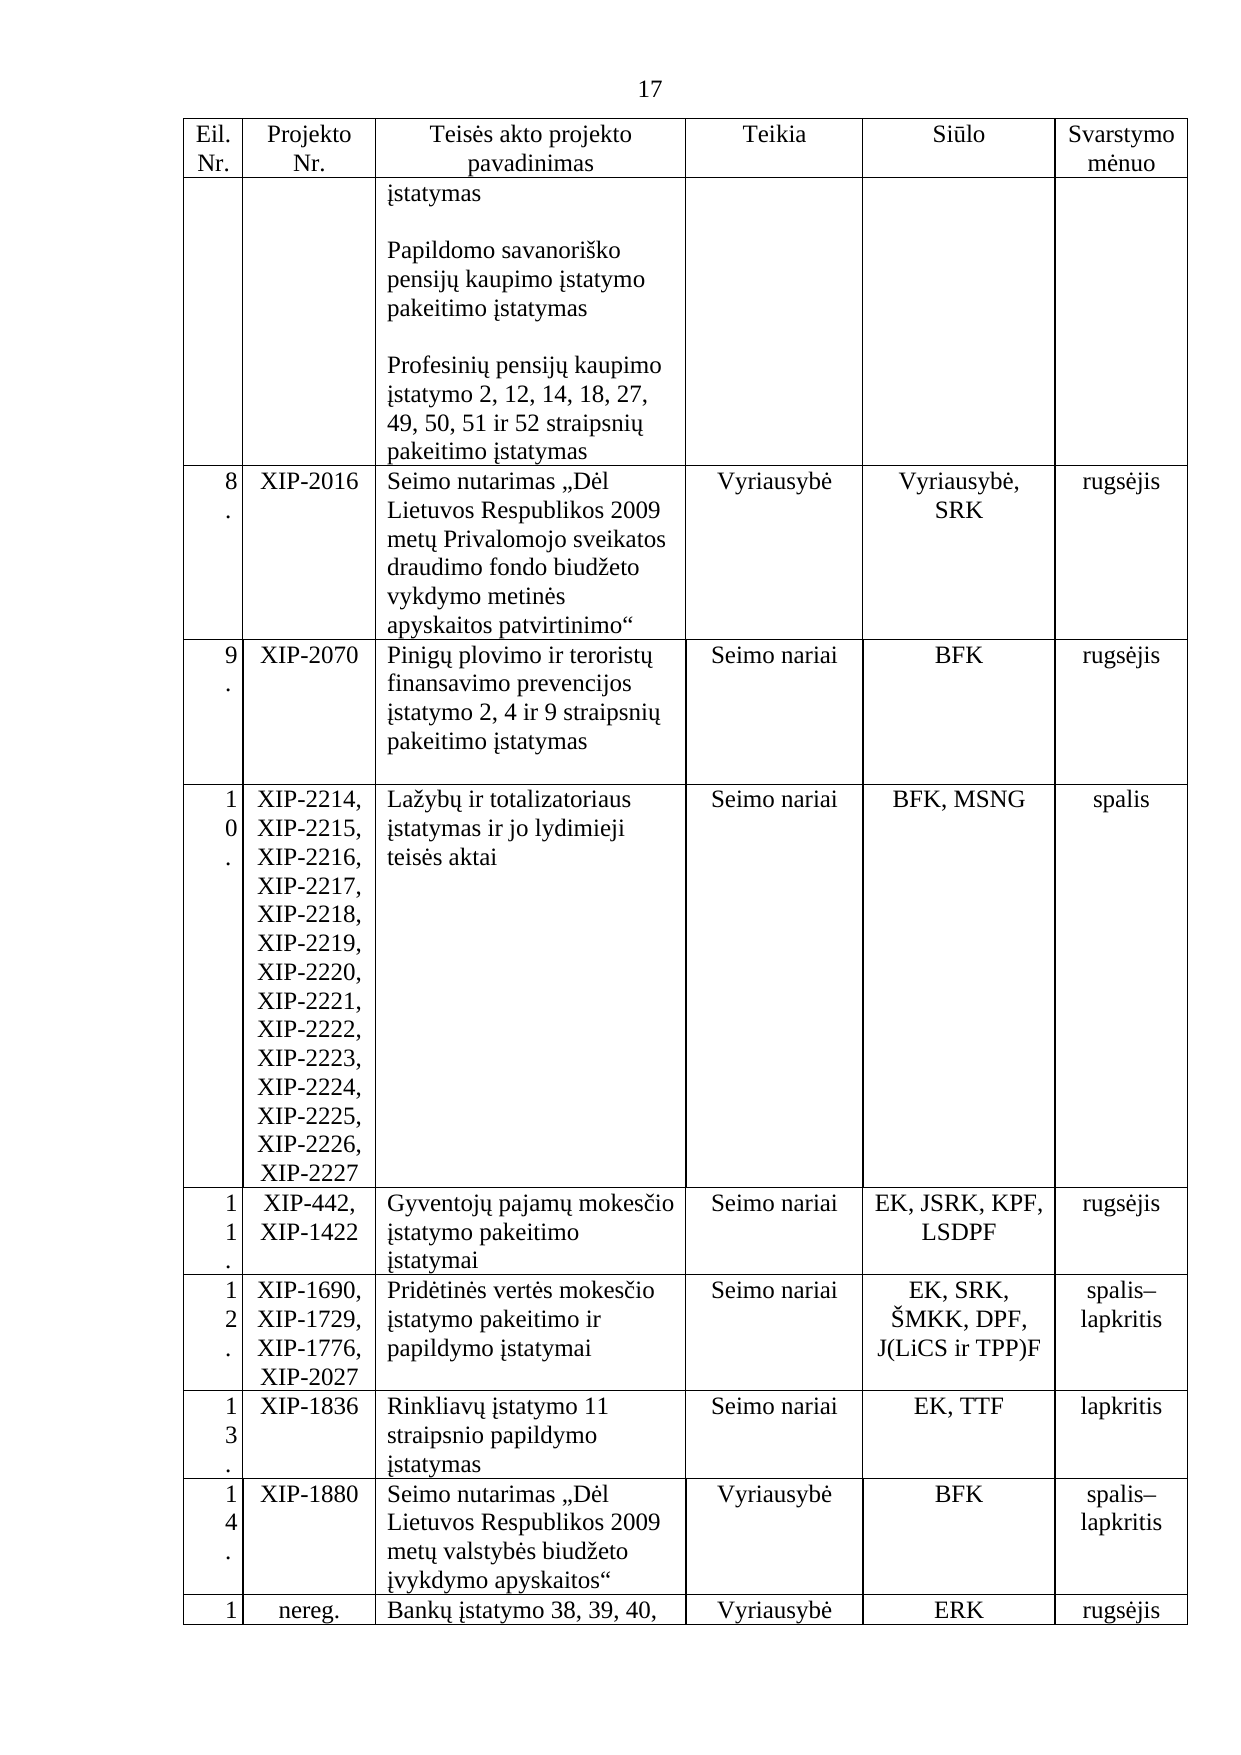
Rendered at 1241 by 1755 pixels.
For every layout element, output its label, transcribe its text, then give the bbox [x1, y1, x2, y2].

table_cell BFK, MSNG [864, 785, 1054, 1187]
table_header Svarstymo mėnuo [1056, 119, 1187, 177]
table_header Projekto Nr. [243, 119, 375, 177]
table_cell Seimo nutarimas „Dėl Lietuvos Respublikos 2009 metų valstybės biudžeto įvykdymo apyskaitos“ [376, 1479, 685, 1594]
table_cell spalis–lapkritis [1056, 1479, 1187, 1594]
table_header Siūlo [863, 119, 1054, 177]
table_cell Seimo nutarimas „Dėl Lietuvos Respublikos 2009 metų Privalomojo sveikatos draudimo fondo biudžeto vykdymo metinės apyskaitos patvirtinimo“ [376, 466, 685, 639]
table_cell Rinkliavų įstatymo 11 straipsnio papildymo įstatymas [376, 1391, 685, 1478]
table_cell EK, TTF [863, 1391, 1054, 1478]
table_cell Seimo nariai [687, 640, 862, 783]
table_cell Vyriausybė [687, 1595, 862, 1623]
table_cell [184, 1188, 242, 1274]
table_cell Seimo nariai [687, 785, 862, 1187]
table_cell Bankų įstatymo 38, 39, 40, [376, 1595, 685, 1623]
table_cell nereg. [244, 1595, 375, 1623]
table_cell BFK [864, 640, 1054, 783]
table_cell [184, 1595, 242, 1623]
table_cell įstatymas Papildomo savanoriško pensijų kaupimo įstatymo pakeitimo įstatymas Profesinių pensijų kaupimo įstatymo 2, 12, 14, 18, 27, 49, 50, 51 ir 52 straipsnių pakeitimo įstatymas [376, 178, 685, 465]
table_cell rugsėjis [1056, 1188, 1187, 1274]
table_cell [863, 178, 1054, 465]
table_cell XIP-1880 [244, 1479, 375, 1594]
table_cell Gyventojų pajamų mokesčio įstatymo pakeitimo įstatymai [376, 1188, 685, 1274]
table_cell [184, 1479, 242, 1594]
table_cell [243, 178, 375, 465]
table_cell XIP-2070 [244, 640, 375, 783]
table_cell Vyriausybė, SRK [863, 466, 1054, 639]
table_cell spalis [1056, 785, 1187, 1187]
table_cell [1056, 178, 1187, 465]
table_cell [184, 1391, 242, 1478]
table_cell spalis– lapkritis [1056, 1275, 1187, 1390]
table_cell XIP-442, XIP-1422 [243, 1188, 375, 1274]
table_cell Vyriausybė [687, 1479, 862, 1594]
table_cell lapkritis [1056, 1391, 1187, 1478]
table_cell Vyriausybė [686, 466, 862, 639]
table_cell XIP-1690, XIP-1729, XIP-1776, XIP-2027 [243, 1275, 375, 1390]
table_cell ERK [864, 1595, 1054, 1623]
table_cell XIP-2016 [243, 466, 375, 639]
table_cell Seimo nariai [686, 1275, 862, 1390]
table_cell [184, 466, 242, 639]
table_cell XIP-1836 [243, 1391, 375, 1478]
table_cell rugsėjis [1056, 640, 1187, 783]
table_cell EK, JSRK, KPF, LSDPF [863, 1188, 1054, 1274]
table_cell rugsėjis [1056, 466, 1187, 639]
table_cell Seimo nariai [686, 1188, 862, 1274]
table_cell Lažybų ir totalizatoriaus įstatymas ir jo lydimieji teisės aktai [376, 785, 685, 1187]
table_cell Pinigų plovimo ir teroristų finansavimo prevencijos įstatymo 2, 4 ir 9 straipsnių pakeitimo įstatymas [376, 640, 685, 783]
table_cell [184, 640, 242, 783]
table_header Teisės akto projekto pavadinimas [376, 119, 685, 177]
table_cell EK, SRK, ŠMKK, DPF, J(LiCS ir TPP)F [863, 1275, 1054, 1390]
table_cell Pridėtinės vertės mokesčio įstatymo pakeitimo ir papildymo įstatymai [376, 1275, 685, 1390]
table_cell XIP-2214, XIP-2215, XIP-2216, XIP-2217, XIP-2218, XIP-2219, XIP-2220, XIP-2221, XIP-2222, XIP-2223, XIP-2224, XIP-2225, XIP-2226, XIP-2227 [244, 785, 375, 1187]
table_cell [184, 1275, 242, 1390]
table_cell Seimo nariai [686, 1391, 862, 1478]
table_cell BFK [864, 1479, 1054, 1594]
table_header Teikia [686, 119, 862, 177]
table_cell rugsėjis [1056, 1595, 1187, 1623]
table_cell [184, 178, 242, 465]
table_cell [686, 178, 862, 465]
table_cell [184, 785, 242, 1187]
table_header Eil. Nr. [184, 119, 242, 177]
